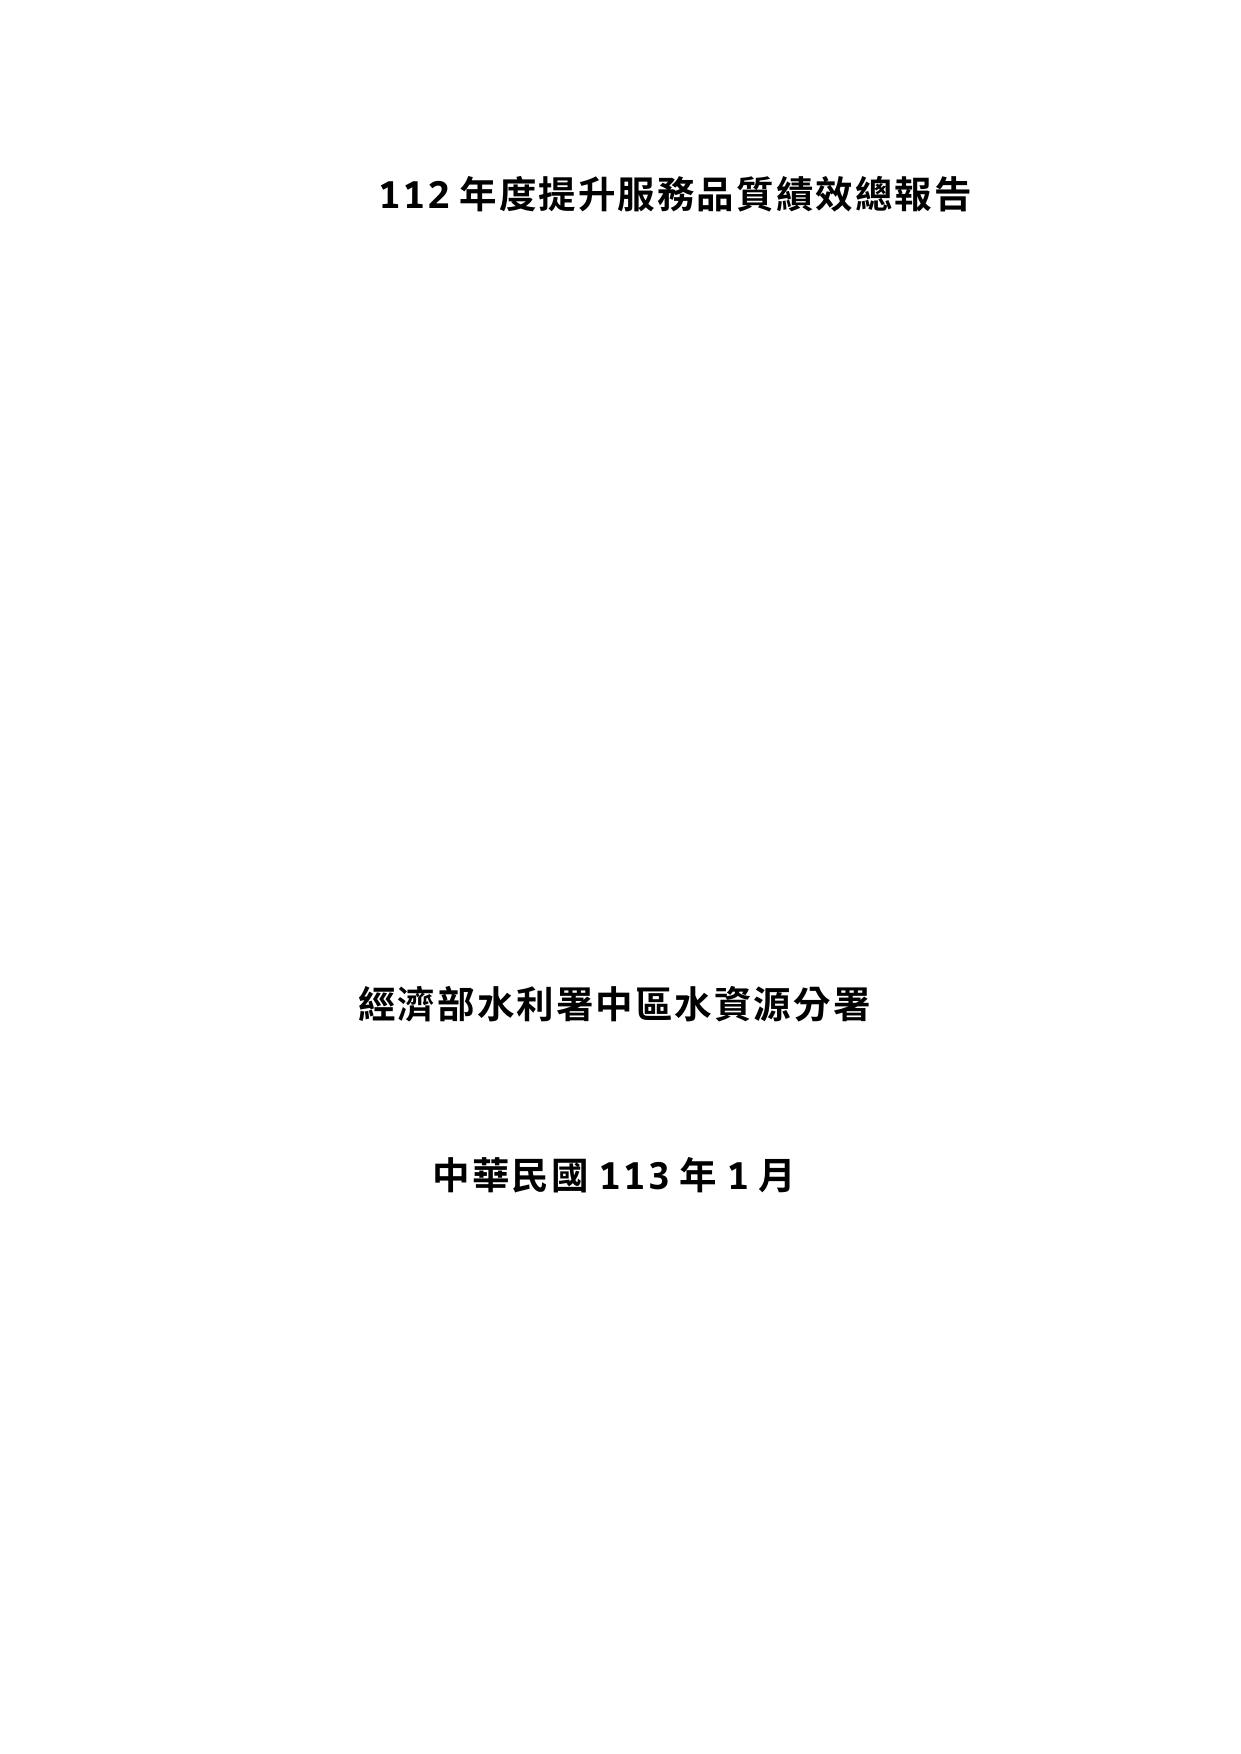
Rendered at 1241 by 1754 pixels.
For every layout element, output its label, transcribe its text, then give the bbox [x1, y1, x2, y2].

text 經濟部水利署中區水資源分署 [142, 950, 1087, 1035]
text 112年度提升服務品質績效總報告 [238, 140, 1111, 225]
text 中華民國113年1月 [142, 1121, 1087, 1206]
